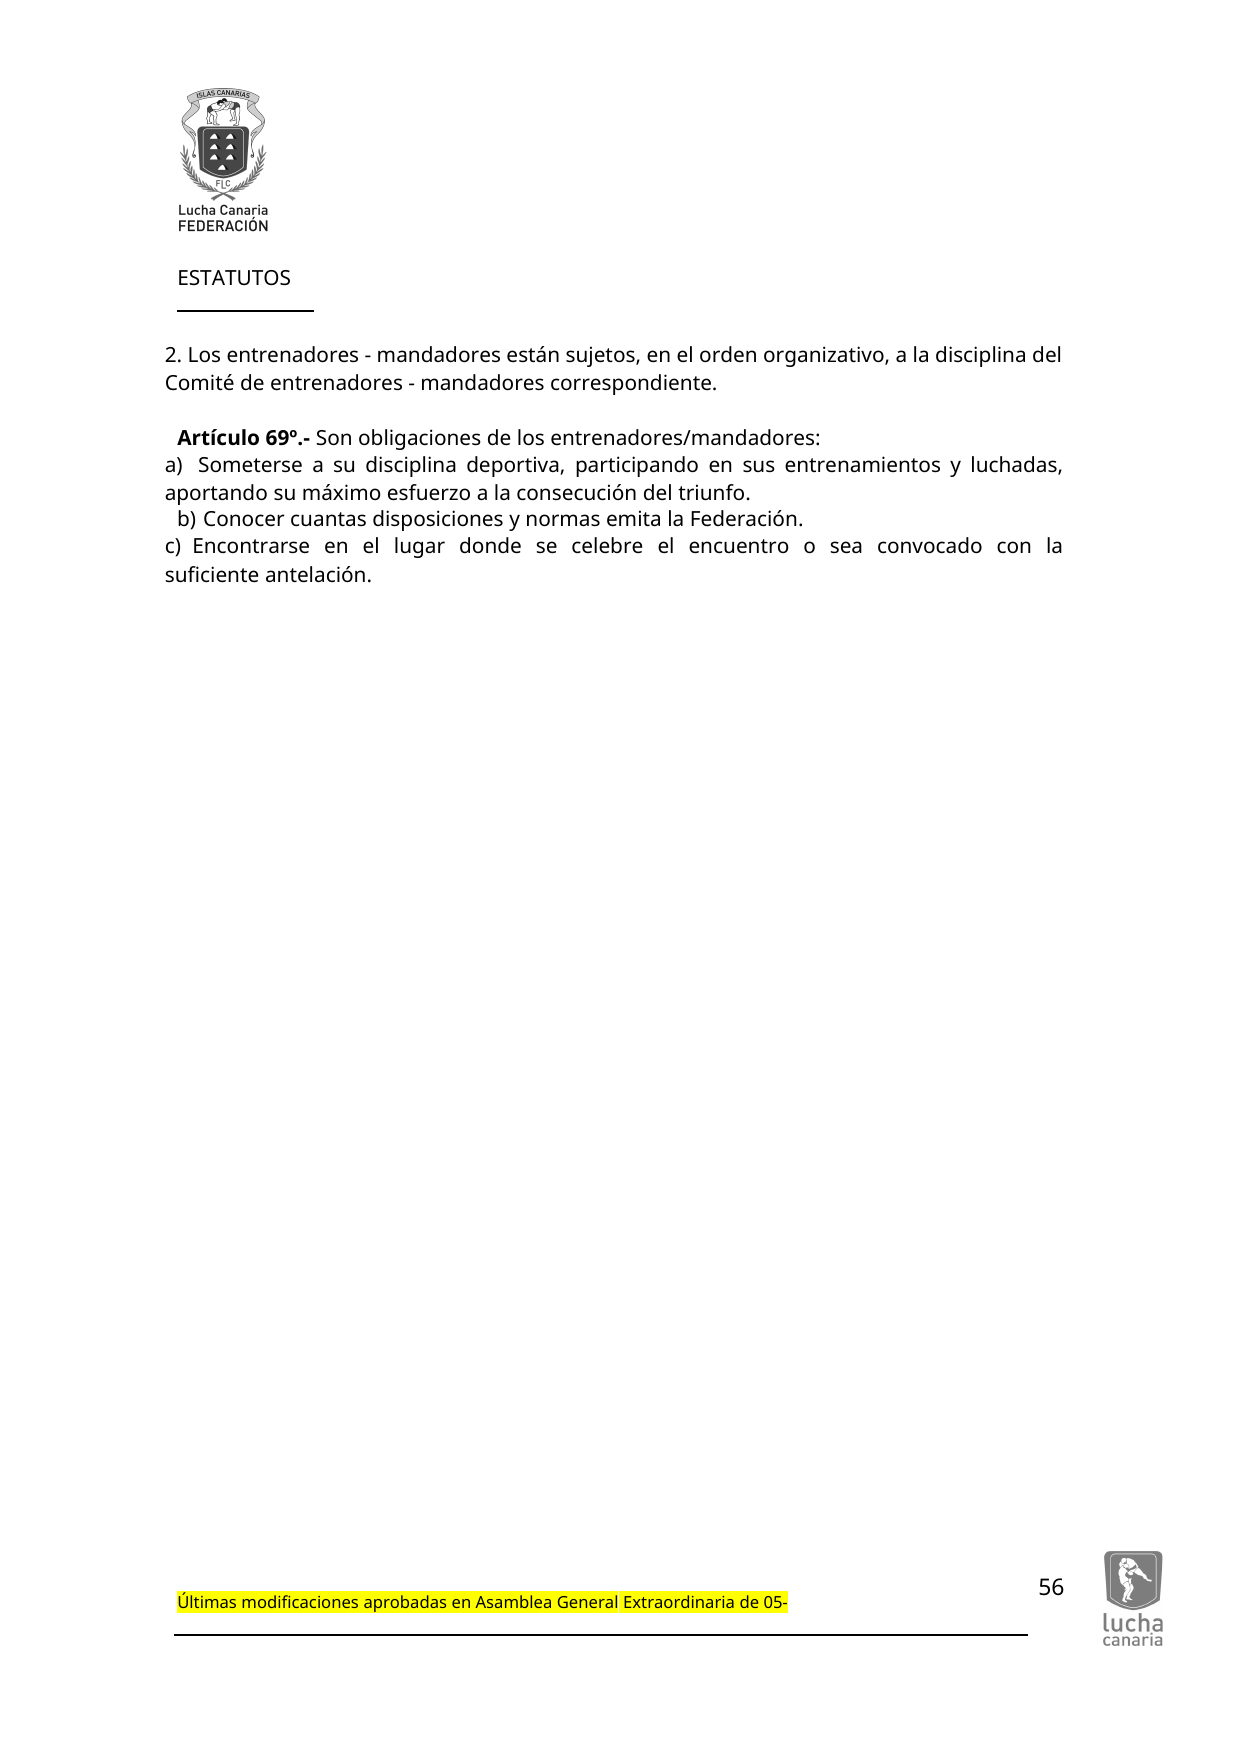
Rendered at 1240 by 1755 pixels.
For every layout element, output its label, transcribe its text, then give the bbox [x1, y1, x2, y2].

text 2. Los entrenadores - mandadores están sujetos, en el orden organizativo, a la disciplina del Comité de entrenadores - mandadores correspondiente. [164, 340, 1063, 397]
text Artículo 69º.- Son obligaciones de los entrenadores/mandadores: [177, 425, 1075, 450]
list Conocer cuantas disposiciones y normas emita la Federación. [177, 507, 1075, 532]
list Someterse a su disciplina deportiva, participando en sus entrenamientos y luchadas, aportando su máximo esfuerzo a la consecución del triunfo. [164, 450, 1063, 507]
list Encontrarse en el lugar donde se celebre el encuentro o sea convocado con la suficiente antelación. [164, 532, 1063, 588]
